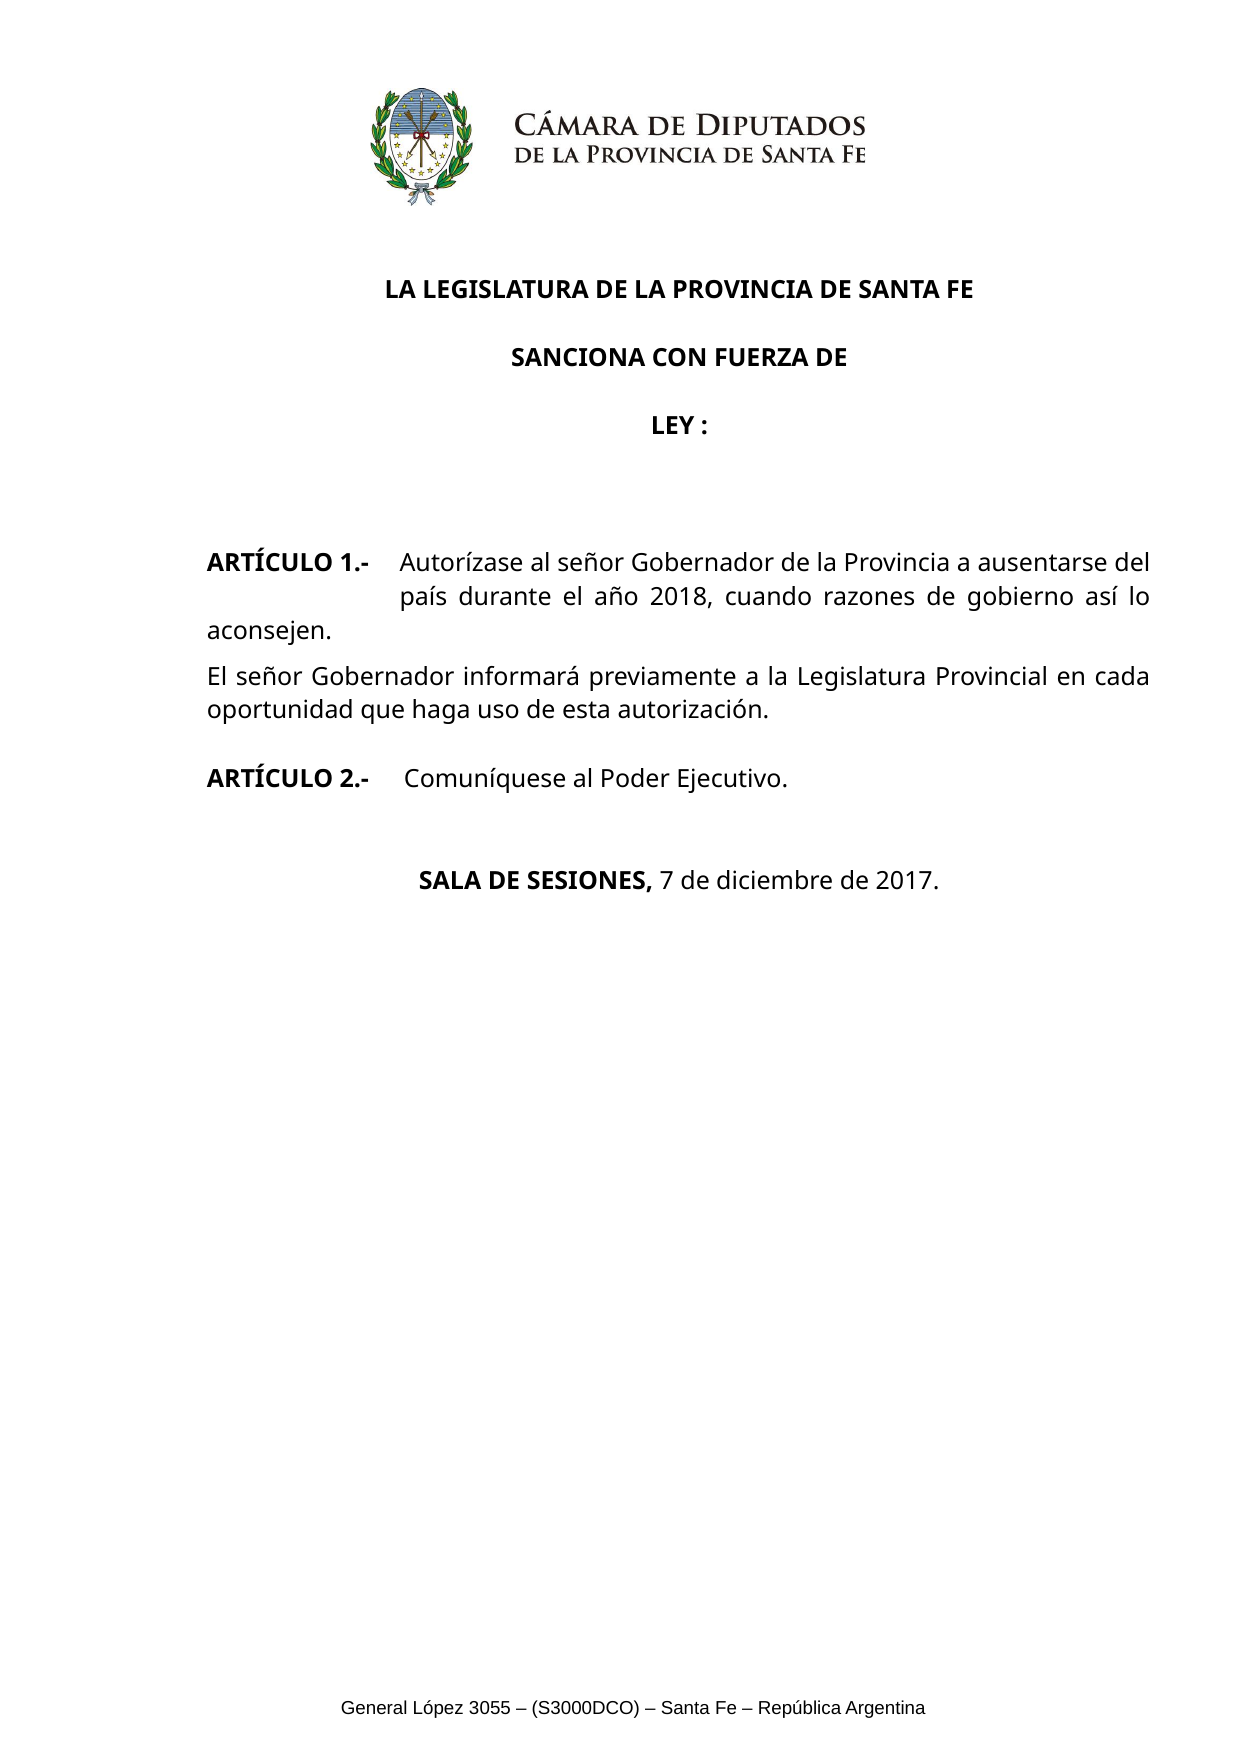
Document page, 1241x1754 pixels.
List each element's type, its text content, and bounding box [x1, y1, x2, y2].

table_header ARTÍCULO 1.- [207, 544, 399, 594]
table_header ARTÍCULO 2.- [207, 760, 404, 811]
text El señor Gobernador informará previamente a la Legislatura Provincial en cada oportunidad que haga uso de esta autorización. [207, 658, 1152, 726]
picture [370, 88, 866, 210]
text Autorízase al señor Gobernador de la Provincia a ausentarse del país durante el año 2018, cuando razones de gobierno así lo aconsejen. [207, 544, 1152, 646]
text LA LEGISLATURA DE LA PROVINCIA DE SANTA FE [207, 272, 1152, 306]
text SANCIONA CON FUERZA DE [207, 340, 1152, 374]
text LEY : [207, 408, 1152, 442]
text Comuníquese al Poder Ejecutivo. [404, 760, 1152, 794]
text SALA DE SESIONES, 7 de diciembre de 2017. [207, 862, 1152, 897]
